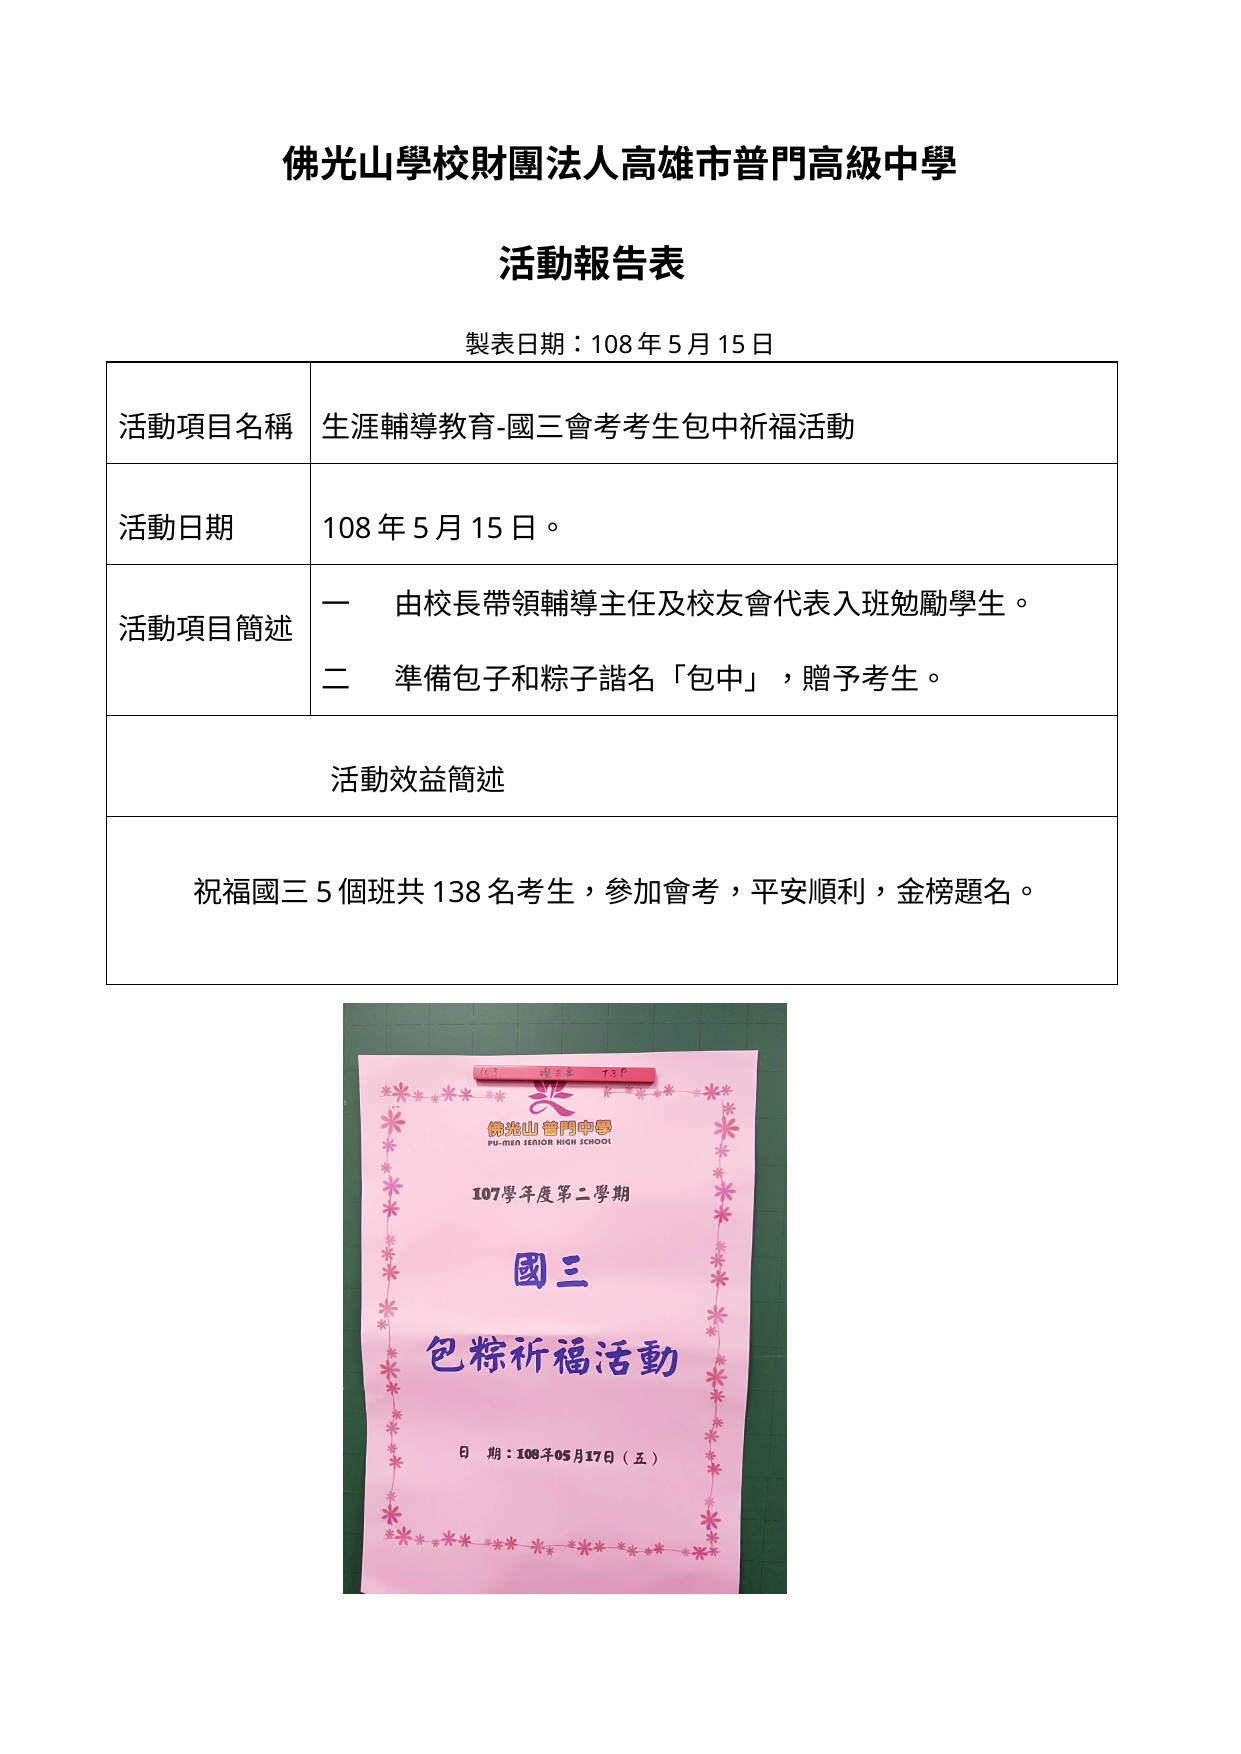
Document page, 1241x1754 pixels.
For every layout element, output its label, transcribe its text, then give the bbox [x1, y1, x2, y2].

table_cell 由校長帶領輔導主任及校友會代表入班勉勵學生。 準備包子和粽子諧名「包中」，贈予考生。 [311, 565, 1117, 714]
table_header 活動項目名稱 [107, 363, 310, 462]
table_cell 祝福國三5個班共138名考生，參加會考，平安順利，金榜題名。 [107, 817, 1117, 984]
table_cell 活動效益簡述 [107, 716, 1117, 816]
table_cell 活動日期 [107, 464, 310, 563]
table_cell 108年5月15日。 [311, 464, 1117, 563]
text 佛光山學校財團法人高雄市普門高級中學 [118, 124, 1122, 199]
text 活動報告表 [62, 224, 1122, 299]
text 製表日期：108年5月15日 [118, 324, 1122, 361]
picture [343, 1003, 787, 1594]
table_cell 活動項目簡述 [107, 565, 310, 714]
table_header 生涯輔導教育-國三會考考生包中祈福活動 [311, 363, 1117, 462]
